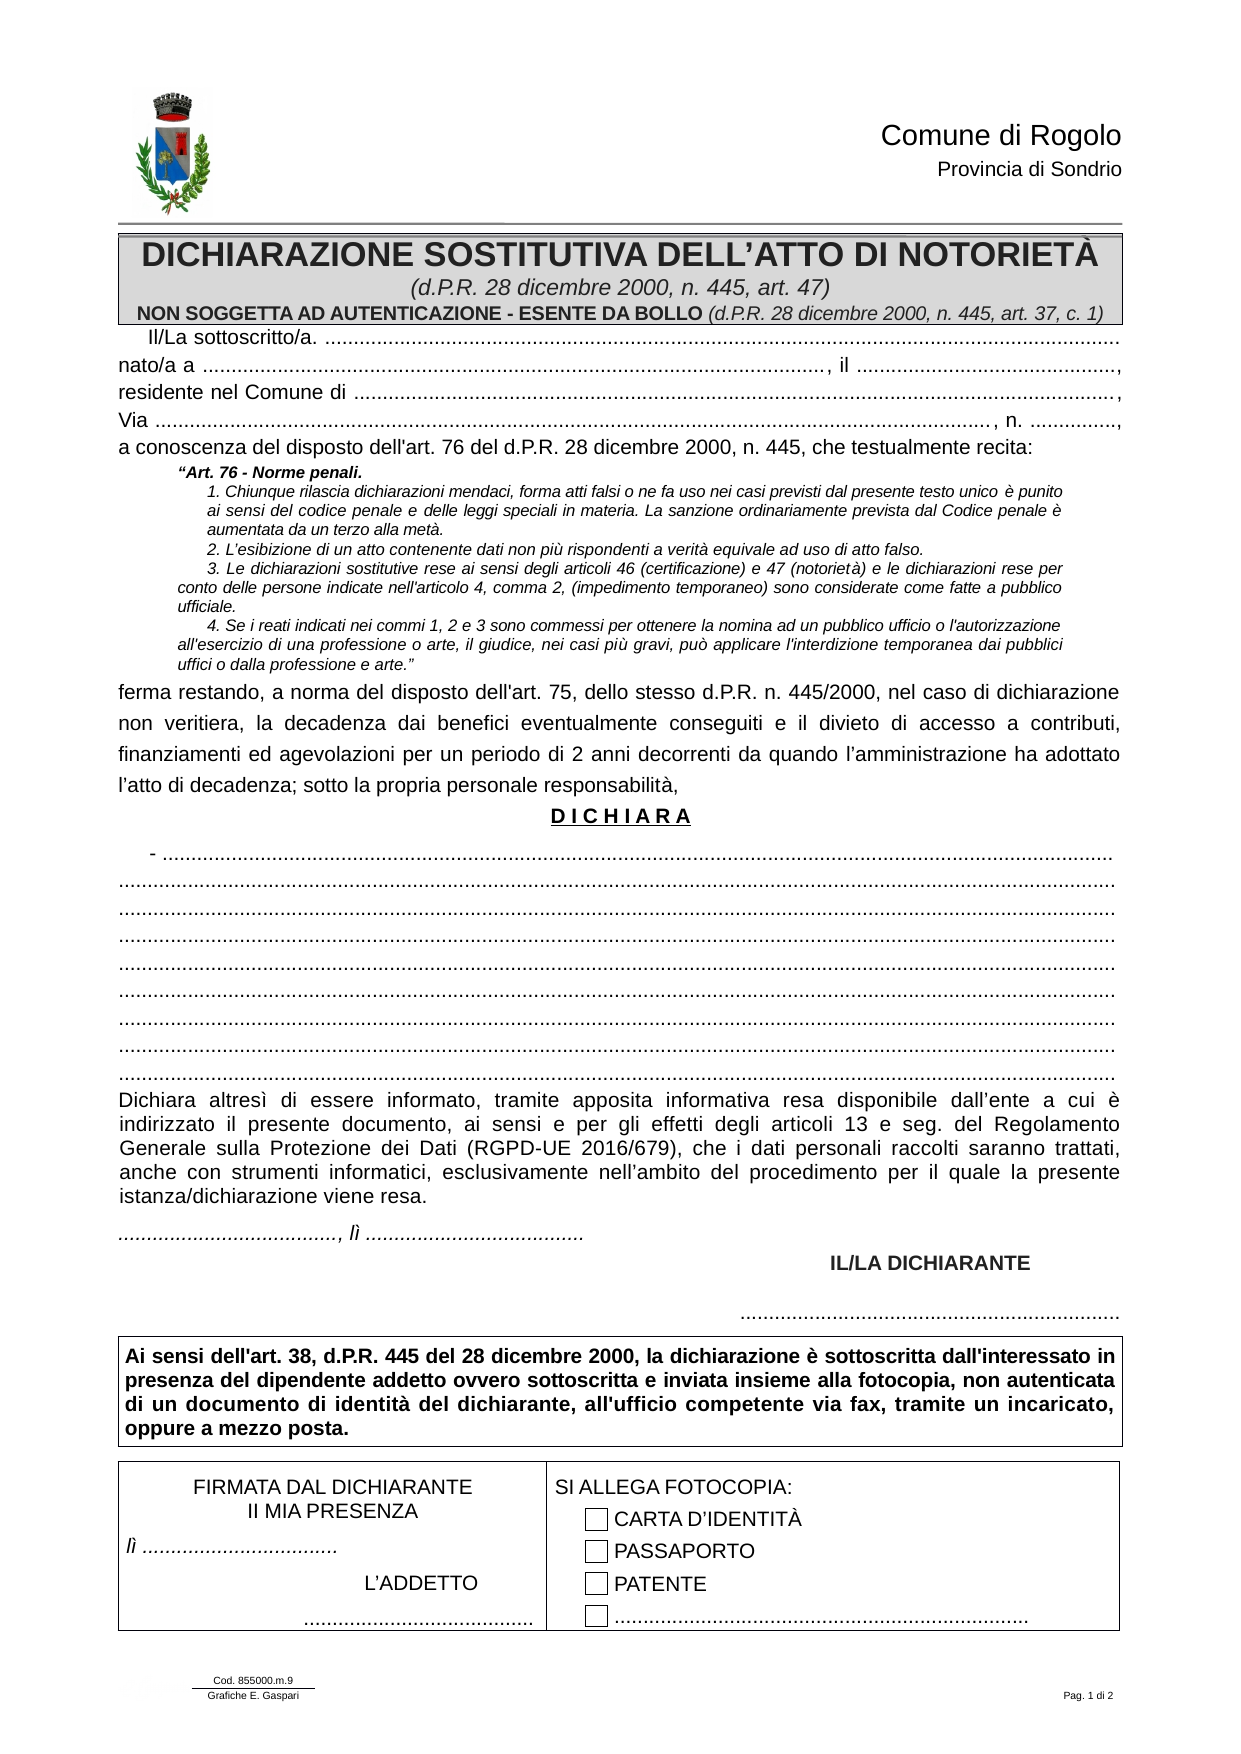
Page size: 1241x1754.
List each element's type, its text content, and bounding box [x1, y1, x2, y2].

text - ..................................................................................................................................................................... [149, 841, 1122, 865]
text ......................................, lì ...................................... [118, 1221, 1122, 1244]
text ............................................................................................................................................................................. [118, 1006, 1122, 1030]
table_header FIRMATA DAL DICHIARANTE II MIA PRESENZA lì .................................. L’ADDETTO ........................................ [119, 1462, 546, 1630]
text 3. Le dichiarazioni sostitutive rese ai sensi degli articoli 46 (certificazione) e 47 (notorietà) e le dichiarazioni rese per conto delle persone indicate nell'articolo 4, comma 2, (impedimento temporaneo) sono considerate come fatte a pubblico ufficiale. [177, 558, 1063, 616]
text Provincia di Sondrio [224, 157, 1122, 181]
table_header SI ALLEGA FOTOCOPIA: CARTA D’IDENTITÀ PASSAPORTO PATENTE ........................................................................ [547, 1462, 1119, 1630]
table_header Ai sensi dell'art. 38, d.P.R. 445 del 28 dicembre 2000, la dichiarazione è sottoscritta dall'interessato in presenza del dipendente addetto ovvero sottoscritta e inviata insieme alla fotocopia, non autenticata di un documento di identità del dichiarante, all'ufficio competente via fax, tramite un incaricato, oppure a mezzo posta. [119, 1337, 1122, 1446]
text ............................................................................................................................................................................. [118, 868, 1122, 892]
text ............................................................................................................................................................................. [118, 896, 1122, 920]
text ............................................................................................................................................................................. [118, 923, 1122, 947]
text 4. Se i reati indicati nei commi 1, 2 e 3 sono commessi per ottenere la nomina ad un pubblico ufficio o l'autorizzazione all'esercizio di una professione o arte, il giudice, nei casi più gravi, può applicare l'interdizione temporanea dai pubblici uffici o dalla professione e arte.” [177, 616, 1063, 673]
text ............................................................................................................................................................................. [118, 951, 1122, 975]
text ............................................................................................................................................................................. [118, 1061, 1122, 1085]
text Il/La sottoscritto/a. .......................................................................................................................................... nato/a a ............................................................................................................, il ............................................., residente nel Comune di ...................................................................................................................................., Via ................................................................................................................................................., n. ..............., a conoscenza del disposto dell'art. 76 del d.P.R. 28 dicembre 2000, n. 445, che testualmente recita: [118, 325, 1122, 459]
text “Art. 76 - Norme penali. [177, 463, 1063, 482]
picture [122, 87, 224, 219]
text ............................................................................................................................................................................. [118, 1033, 1122, 1057]
text ferma restando, a norma del disposto dell'art. 75, dello stesso d.P.R. n. 445/2000, nel caso di dichiarazione non veritiera, la decadenza dai benefici eventualmente conseguiti e il divieto di accesso a contributi, finanziamenti ed agevolazioni per un periodo di 2 anni decorrenti da quando l’amministrazione ha adottato l’atto di decadenza; sotto la propria personale responsabilità, [118, 680, 1122, 797]
table_header DICHIARAZIONE SOSTITUTIVA DELL’ATTO DI NOTORIETÀ (d.P.R. 28 dicembre 2000, n. 445, art. 47) NON SOGGETTA AD AUTENTICAZIONE - ESENTE DA BOLLO (d.P.R. 28 dicembre 2000, n. 445, art. 37, c. 1) [119, 238, 1122, 324]
text D I C H I A R A [119, 804, 1122, 828]
text .................................................................. [738, 1300, 1122, 1324]
text 2. L’esibizione di un atto contenente dati non più rispondenti a verità equivale ad uso di atto falso. [177, 539, 1063, 558]
text 1. Chiunque rilascia dichiarazioni mendaci, forma atti falsi o ne fa uso nei casi previsti dal presente testo unico è punito ai sensi del codice penale e delle leggi speciali in materia. La sanzione ordinariamente prevista dal Codice penale è aumentata da un terzo alla metà. [207, 482, 1063, 539]
text Dichiara altresì di essere informato, tramite apposita informativa resa disponibile dall’ente a cui è indirizzato il presente documento, ai sensi e per gli effetti degli articoli 13 e seg. del Regolamento Generale sulla Protezione dei Dati (RGPD-UE 2016/679), che i dati personali raccolti saranno trattati, anche con strumenti informatici, esclusivamente nell’ambito del procedimento per il quale la presente istanza/dichiarazione viene resa. [118, 1088, 1122, 1208]
text ............................................................................................................................................................................. [118, 978, 1122, 1002]
text IL/LA DICHIARANTE [738, 1251, 1122, 1275]
text Comune di Rogolo [224, 118, 1122, 152]
